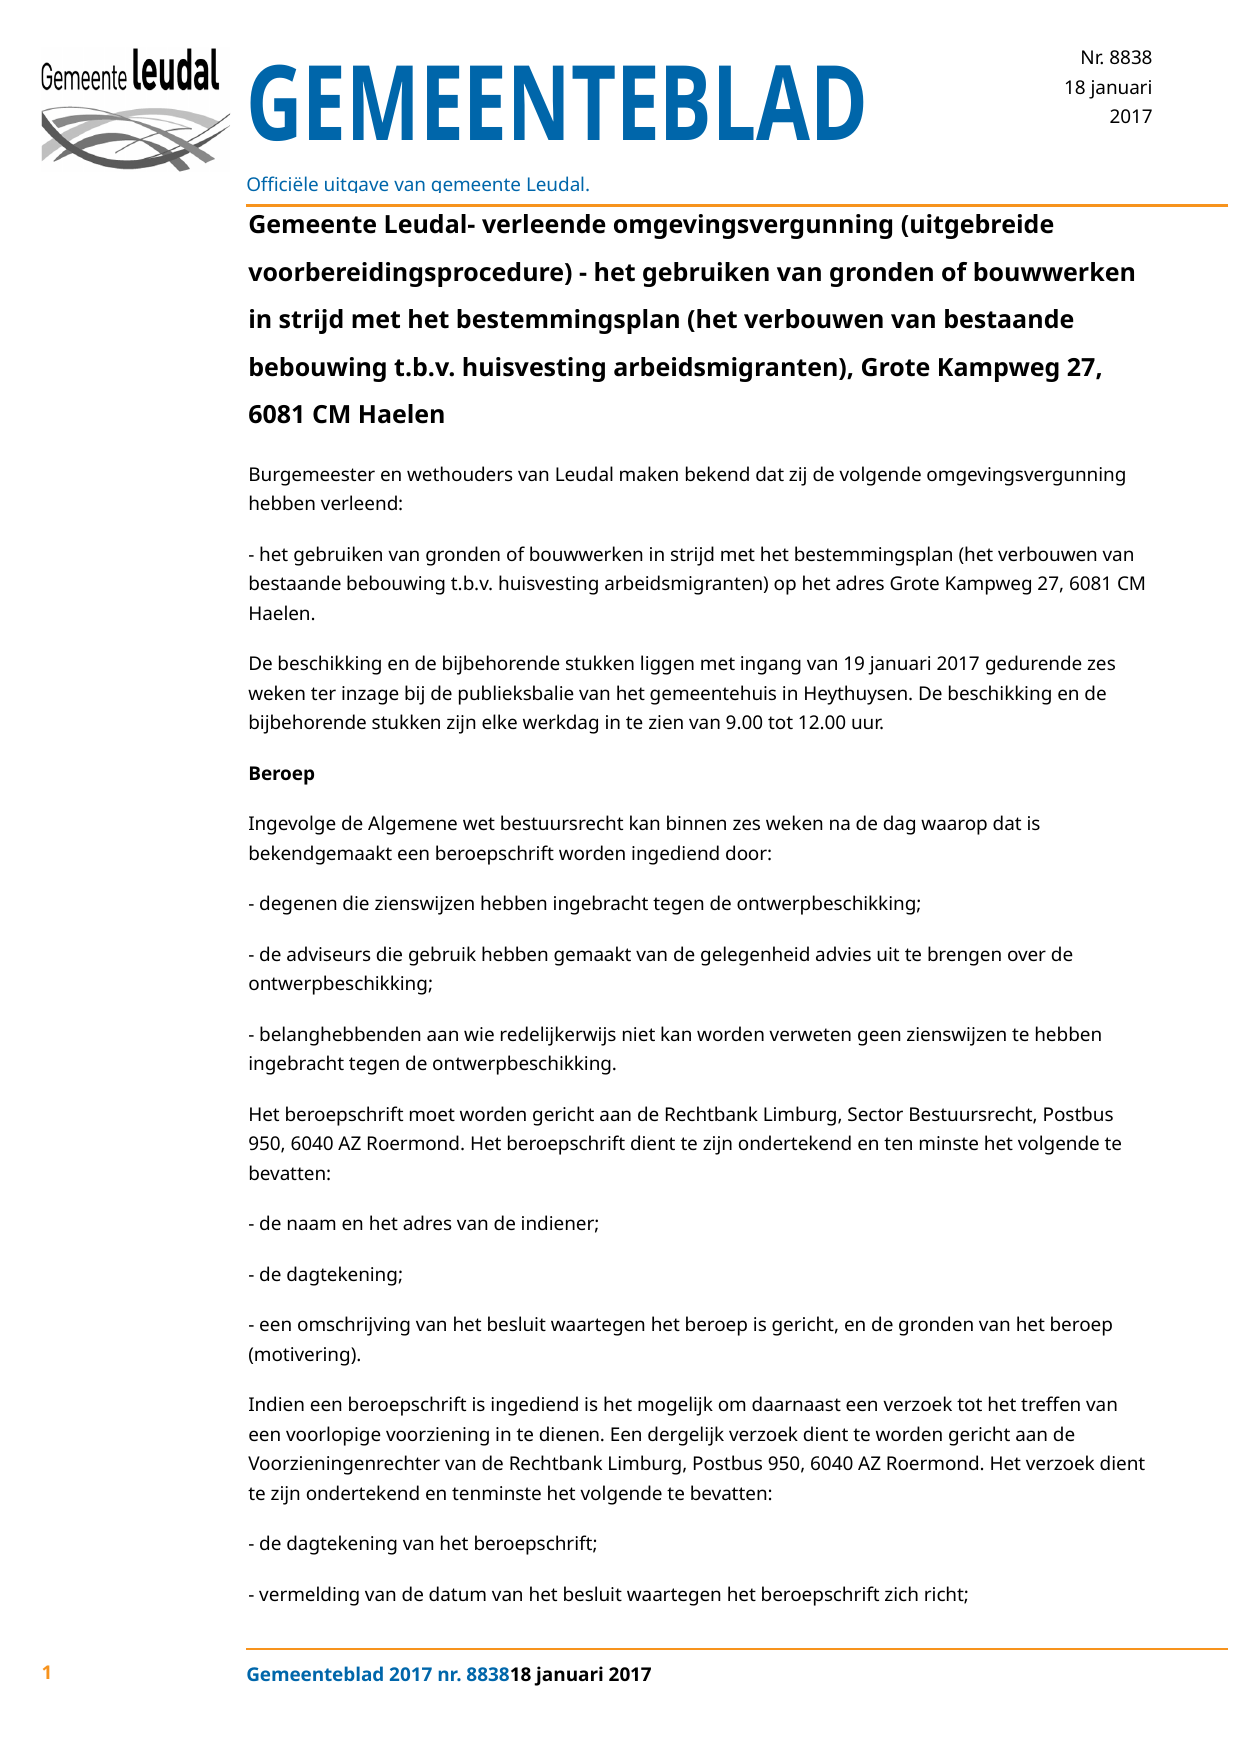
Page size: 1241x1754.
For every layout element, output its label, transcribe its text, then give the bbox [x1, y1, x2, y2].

text - een omschrijving van het besluit waartegen het beroep is gericht, en de gronden van het beroep (motivering). [248, 1311, 1152, 1366]
text - de dagtekening; [248, 1261, 1152, 1286]
text - vermelding van de datum van het besluit waartegen het beroepschrift zich richt; [248, 1581, 1152, 1606]
text - het gebruiken van gronden of bouwwerken in strijd met het bestemmingsplan (het verbouwen van bestaande bebouwing t.b.v. huisvesting arbeidsmigranten) op het adres Grote Kampweg 27, 6081 CM Haelen. [248, 541, 1152, 626]
text Gemeente Leudal- verleende omgevingsvergunning (uitgebreide voorbereidingsprocedure) - het gebruiken van gronden of bouwwerken in strijd met het bestemmingsplan (het verbouwen van bestaande bebouwing t.b.v. huisvesting arbeidsmigranten), Grote Kampweg 27, 6081 CM Haelen [248, 207, 1152, 431]
text De beschikking en de bijbehorende stukken liggen met ingang van 19 januari 2017 gedurende zes weken ter inzage bij de publieksbalie van het gemeentehuis in Heythuysen. De beschikking en de bijbehorende stukken zijn elke werkdag in te zien van 9.00 tot 12.00 uur. [248, 650, 1152, 735]
text - de dagtekening van het beroepschrift; [248, 1530, 1152, 1556]
picture [41, 47, 231, 172]
text - degenen die zienswijzen hebben ingebracht tegen de ontwerpbeschikking; [248, 890, 1152, 916]
text Het beroepschrift moet worden gericht aan de Rechtbank Limburg, Sector Bestuursrecht, Postbus 950, 6040 AZ Roermond. Het beroepschrift dient te zijn ondertekend en ten minste het volgende te bevatten: [248, 1101, 1152, 1186]
text Beroep [248, 760, 1152, 786]
text Indien een beroepschrift is ingediend is het mogelijk om daarnaast een verzoek tot het treffen van een voorlopige voorziening in te dienen. Een dergelijk verzoek dient te worden gericht aan de Voorzieningenrechter van de Rechtbank Limburg, Postbus 950, 6040 AZ Roermond. Het verzoek dient te zijn ondertekend en tenminste het volgende te bevatten: [248, 1391, 1152, 1506]
text - belanghebbenden aan wie redelijkerwijs niet kan worden verweten geen zienswijzen te hebben ingebracht tegen de ontwerpbeschikking. [248, 1021, 1152, 1076]
text Ingevolge de Algemene wet bestuursrecht kan binnen zes weken na de dag waarop dat is bekendgemaakt een beroepschrift worden ingediend door: [248, 810, 1152, 866]
text Burgemeester en wethouders van Leudal maken bekend dat zij de volgende omgevingsvergunning hebben verleend: [248, 461, 1152, 516]
text - de naam en het adres van de indiener; [248, 1210, 1152, 1236]
text - de adviseurs die gebruik hebben gemaakt van de gelegenheid advies uit te brengen over de ontwerpbeschikking; [248, 941, 1152, 996]
